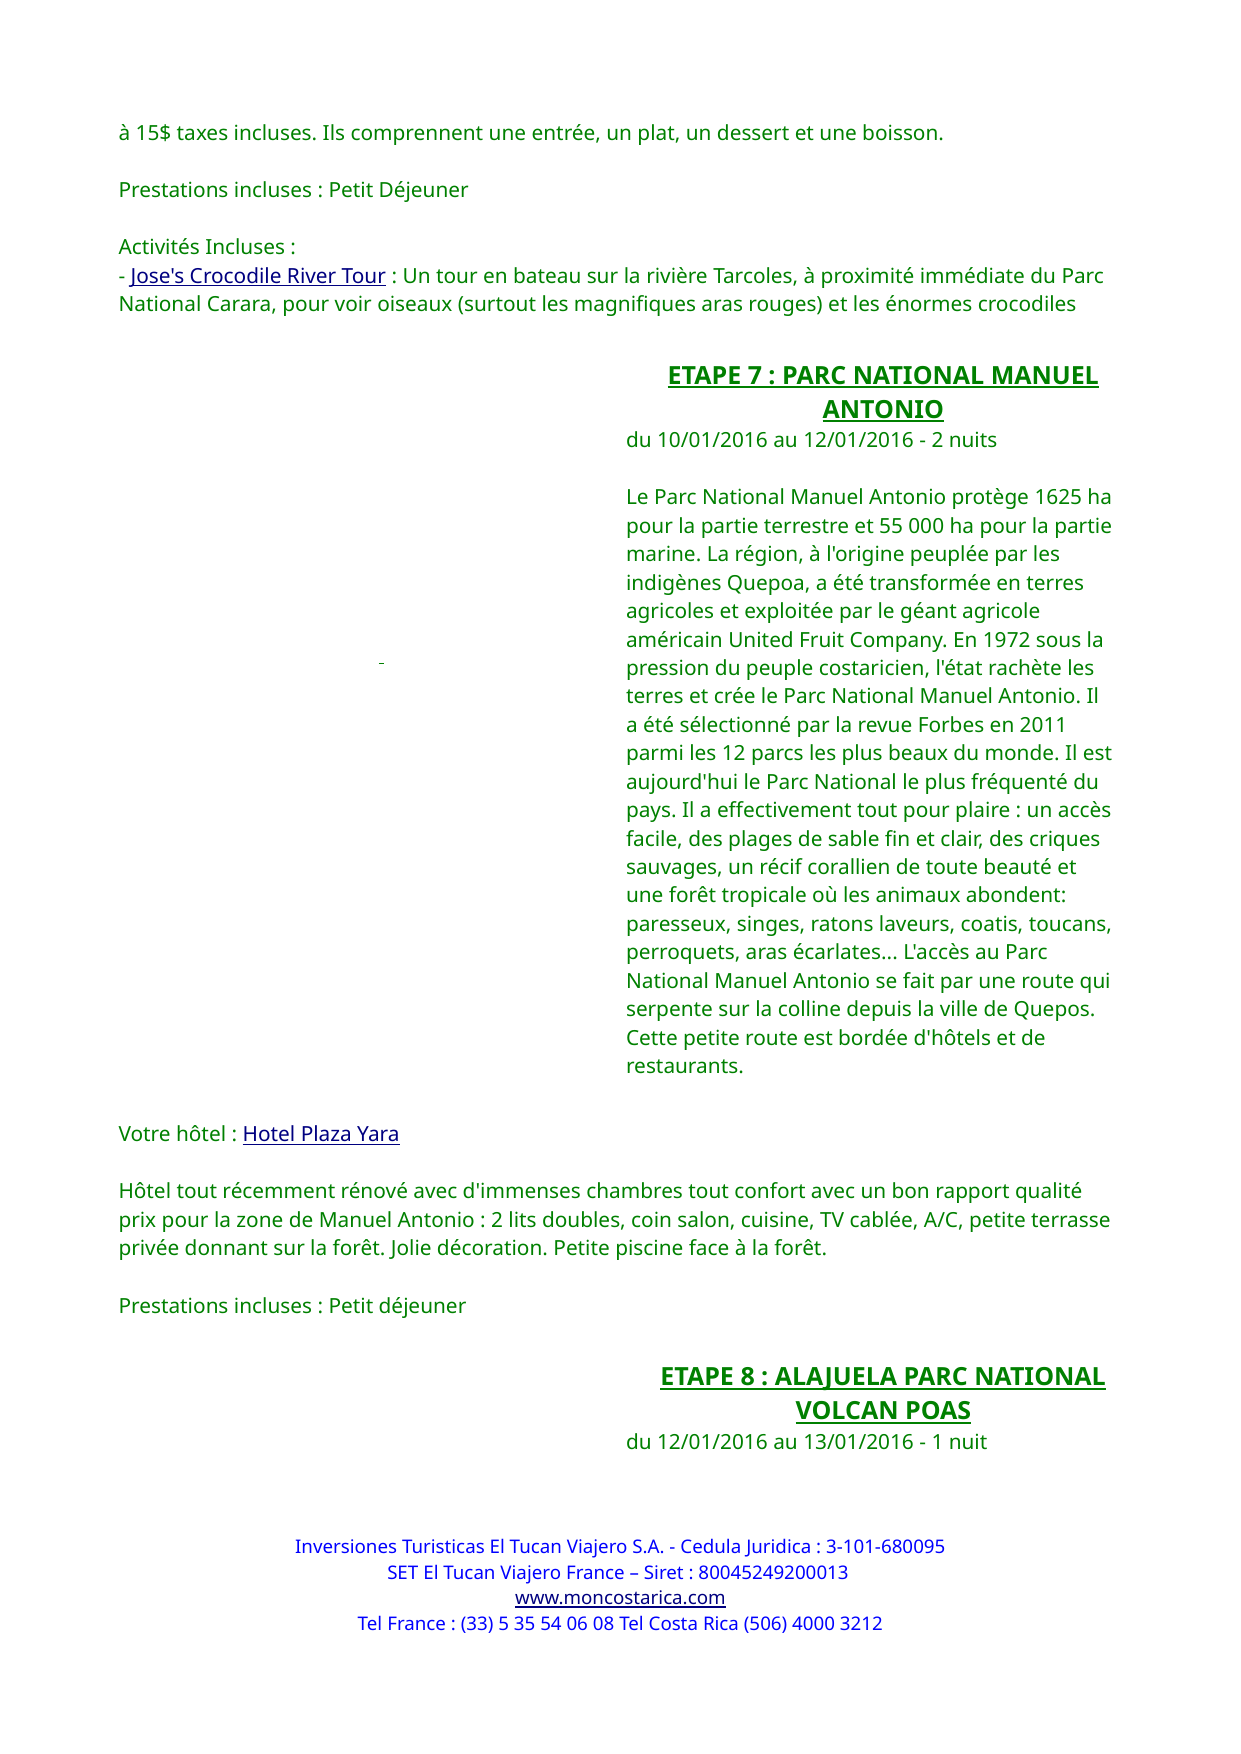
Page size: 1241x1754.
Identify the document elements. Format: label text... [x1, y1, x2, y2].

text à 15$ taxes incluses. Ils comprennent une entrée, un plat, un dessert et une boisson. [118, 118, 1122, 147]
text Hôtel tout récemment rénové avec d'immenses chambres tout confort avec un bon rapport qualité prix pour la zone de Manuel Antonio : 2 lits doubles, coin salon, cuisine, TV cablée, A/C, petite terrasse privée donnant sur la forêt. Jolie décoration. Petite piscine face à la forêt. [118, 1177, 1122, 1262]
table_header ETAPE 8 : ALAJUELA PARC NATIONAL VOLCAN POAS du 12/01/2016 au 13/01/2016 - 1 nuit [620, 1353, 1122, 1490]
table_header ETAPE 7 : PARC NATIONAL MANUEL ANTONIO du 10/01/2016 au 12/01/2016 - 2 nuits Le Parc National Manuel Antonio protège 1625 ha pour la partie terrestre et 55 000 ha pour la partie marine. La région, à l'origine peuplée par les indigènes Quepoa, a été transformée en terres agricoles et exploitée par le géant agricole américain United Fruit Company. En 1972 sous la pression du peuple costaricien, l'état rachète les terres et crée le Parc National Manuel Antonio. Il a été sélectionné par la revue Forbes en 2011 parmi les 12 parcs les plus beaux du monde. Il est aujourd'hui le Parc National le plus fréquenté du pays. Il a effectivement tout pour plaire : un accès facile, des plages de sable fin et clair, des criques sauvages, un récif corallien de toute beauté et une forêt tropicale où les animaux abondent: paresseux, singes, ratons laveurs, coatis, toucans, perroquets, aras écarlates... L'accès au Parc National Manuel Antonio se fait par une route qui serpente sur la colline depuis la ville de Quepos. Cette petite route est bordée d'hôtels et de restaurants. [620, 352, 1122, 1085]
text Prestations incluses : Petit Déjeuner [118, 176, 1122, 204]
text Activités Incluses : [118, 232, 1122, 261]
text Prestations incluses : Petit déjeuner [118, 1291, 1122, 1319]
text Votre hôtel : Hotel Plaza Yara [118, 1119, 1122, 1148]
table_header [118, 352, 620, 1085]
table_header [118, 1353, 620, 1490]
text - Jose's Crocodile River Tour : Un tour en bateau sur la rivière Tarcoles, à proximité immédiate du Parc National Carara, pour voir oiseaux (surtout les magnifiques aras rouges) et les énormes crocodiles [118, 261, 1122, 318]
